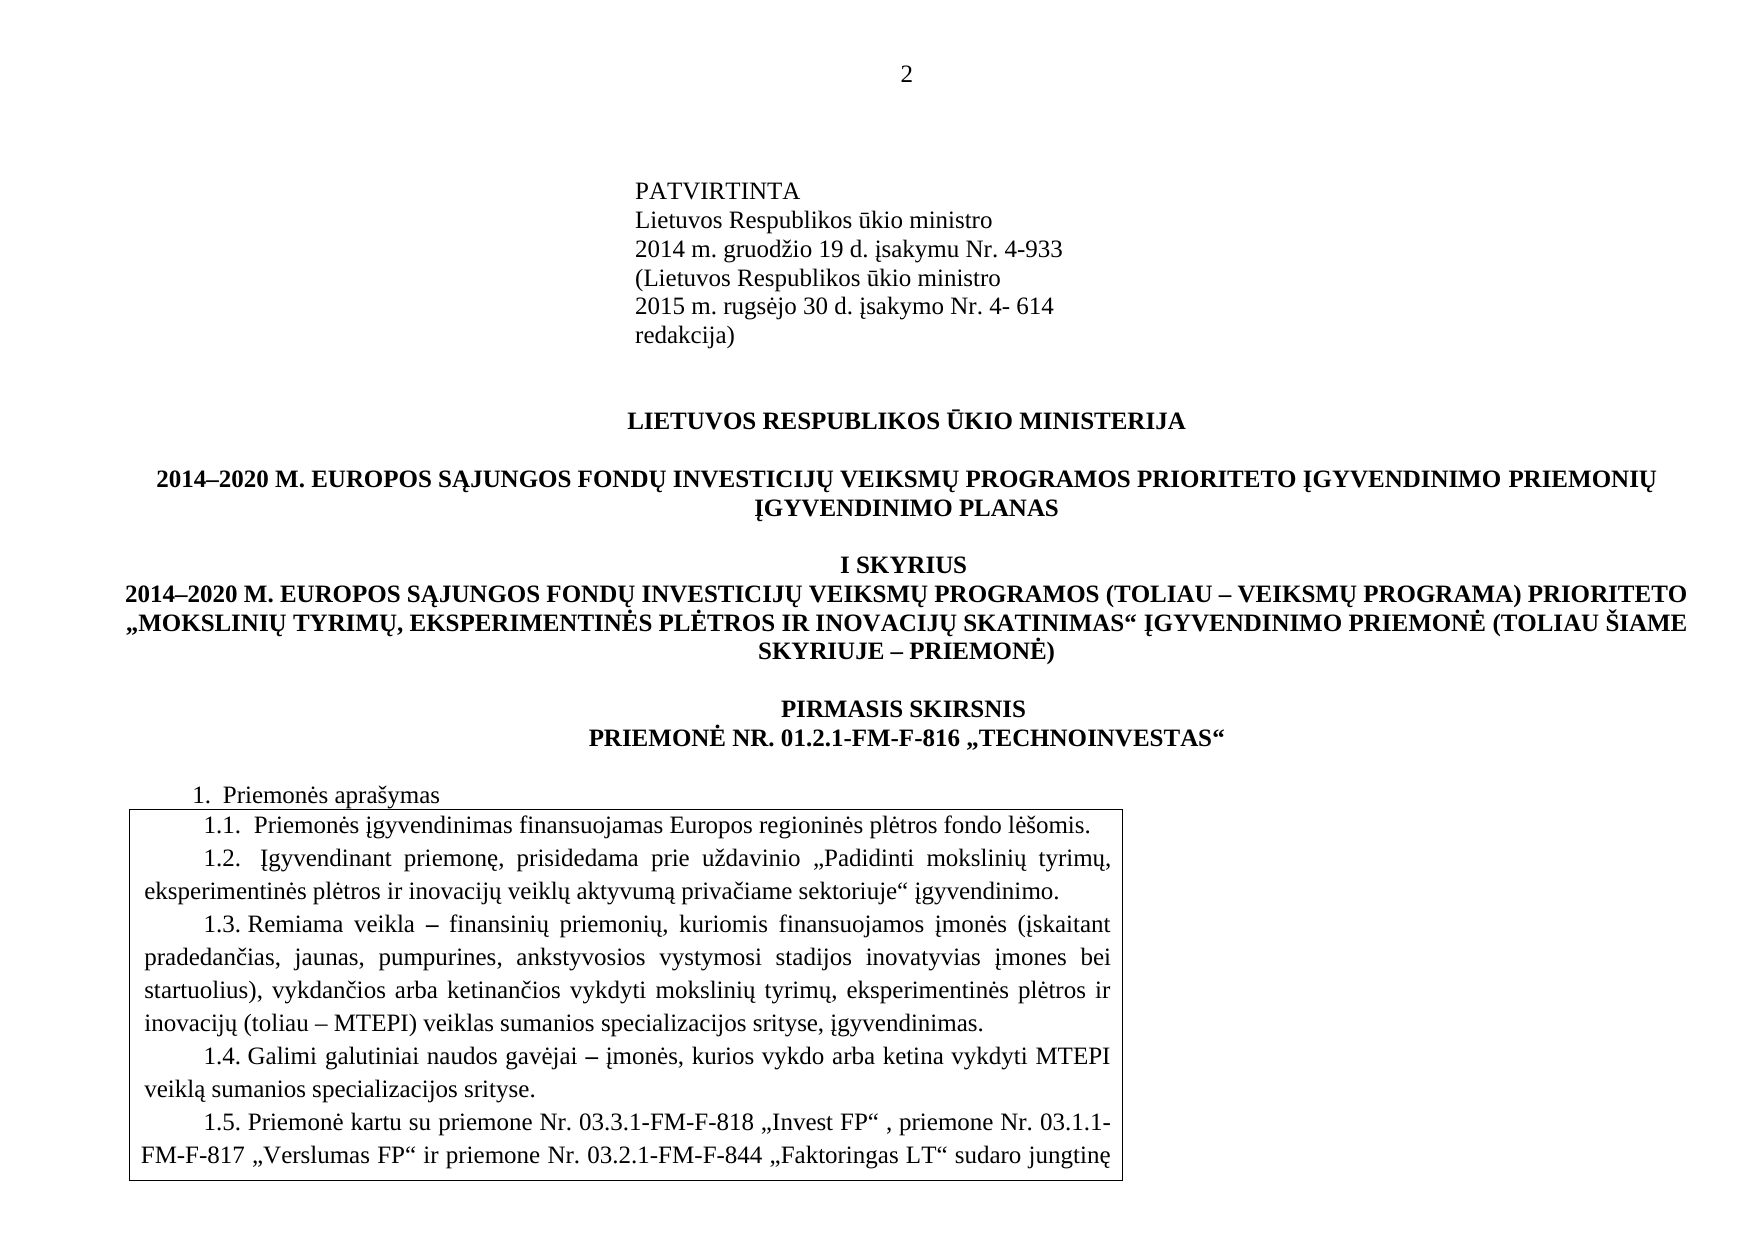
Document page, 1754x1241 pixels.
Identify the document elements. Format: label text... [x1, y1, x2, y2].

text 2014 m. gruodžio 19 d. įsakymu Nr. 4-933 [635, 234, 1695, 263]
text PIRMASIS SKIRSNIS [118, 694, 1695, 723]
table_cell 1.2. Įgyvendinant priemonę, prisidedama prie uždavinio „Padidinti mokslinių tyrimų, eksperimentinės plėtros ir inovacijų veiklų aktyvumą privačiame sektoriuje“ įgyvendinimo. [130, 843, 1122, 909]
table_cell 1.4. Galimi galutiniai naudos gavėjai – įmonės, kurios vykdo arba ketina vykdyti MTEPI veiklą sumanios specializacijos srityse. [130, 1041, 1122, 1107]
table_header 1.1. Priemonės įgyvendinimas finansuojamas Europos regioninės plėtros fondo lėšomis. [130, 810, 1122, 843]
table_cell 1.3. Remiama veikla – finansinių priemonių, kuriomis finansuojamos įmonės (įskaitant pradedančias, jaunas, pumpurines, ankstyvosios vystymosi stadijos inovatyvias įmones bei startuolius), vykdančios arba ketinančios vykdyti mokslinių tyrimų, eksperimentinės plėtros ir inovacijų (toliau – MTEPI) veiklas sumanios specializacijos srityse, įgyvendinimas. [130, 909, 1122, 1041]
table_cell 1.5. Priemonė kartu su priemone Nr. 03.3.1-FM-F-818 „Invest FP“ , priemone Nr. 03.1.1-FM-F-817 „Verslumas FP“ ir priemone Nr. 03.2.1-FM-F-844 „Faktoringas LT“ sudaro jungtinę [130, 1107, 1122, 1180]
text LIETUVOS RESPUBLIKOS ŪKIO MINISTERIJA [118, 406, 1695, 435]
text Lietuvos Respublikos ūkio ministro [635, 205, 1695, 234]
text (Lietuvos Respublikos ūkio ministro [635, 263, 1695, 291]
text 1. Priemonės aprašymas [192, 780, 1695, 809]
text 2014–2020 M. EUROPOS SĄJUNGOS FONDŲ INVESTICIJŲ VEIKSMŲ PROGRAMOS PRIORITETO ĮGYVENDINIMO Priemonių įgyvendinimo planas [118, 464, 1695, 521]
text 2014–2020 M. EUROPOS SĄJUNGOS FONDŲ INVESTICIJŲ VEIKSMŲ PROGRAMOS (TOLIAU – VEIKSMŲ PROGRAMA) PRIORITETO „Mokslinių tyrimų, eksperimentinės plėtros ir inovacijų skatinimas“ ĮGYVENDINIMO PRIEMONĖ (TOLIAU ŠIAME SKYRIUJE – PRIEMONĖ) [118, 579, 1695, 665]
text I SKYRIUS [118, 550, 1695, 579]
text PATVIRTINTA [635, 176, 1695, 205]
text 2015 m. rugsėjo 30 d. įsakymo Nr. 4- 614 [635, 291, 1695, 320]
text redakcija) [635, 320, 1695, 349]
text PRIEMONĖ NR. 01.2.1-FM-F-816 „TECHNOInvestAS“ [118, 723, 1695, 751]
